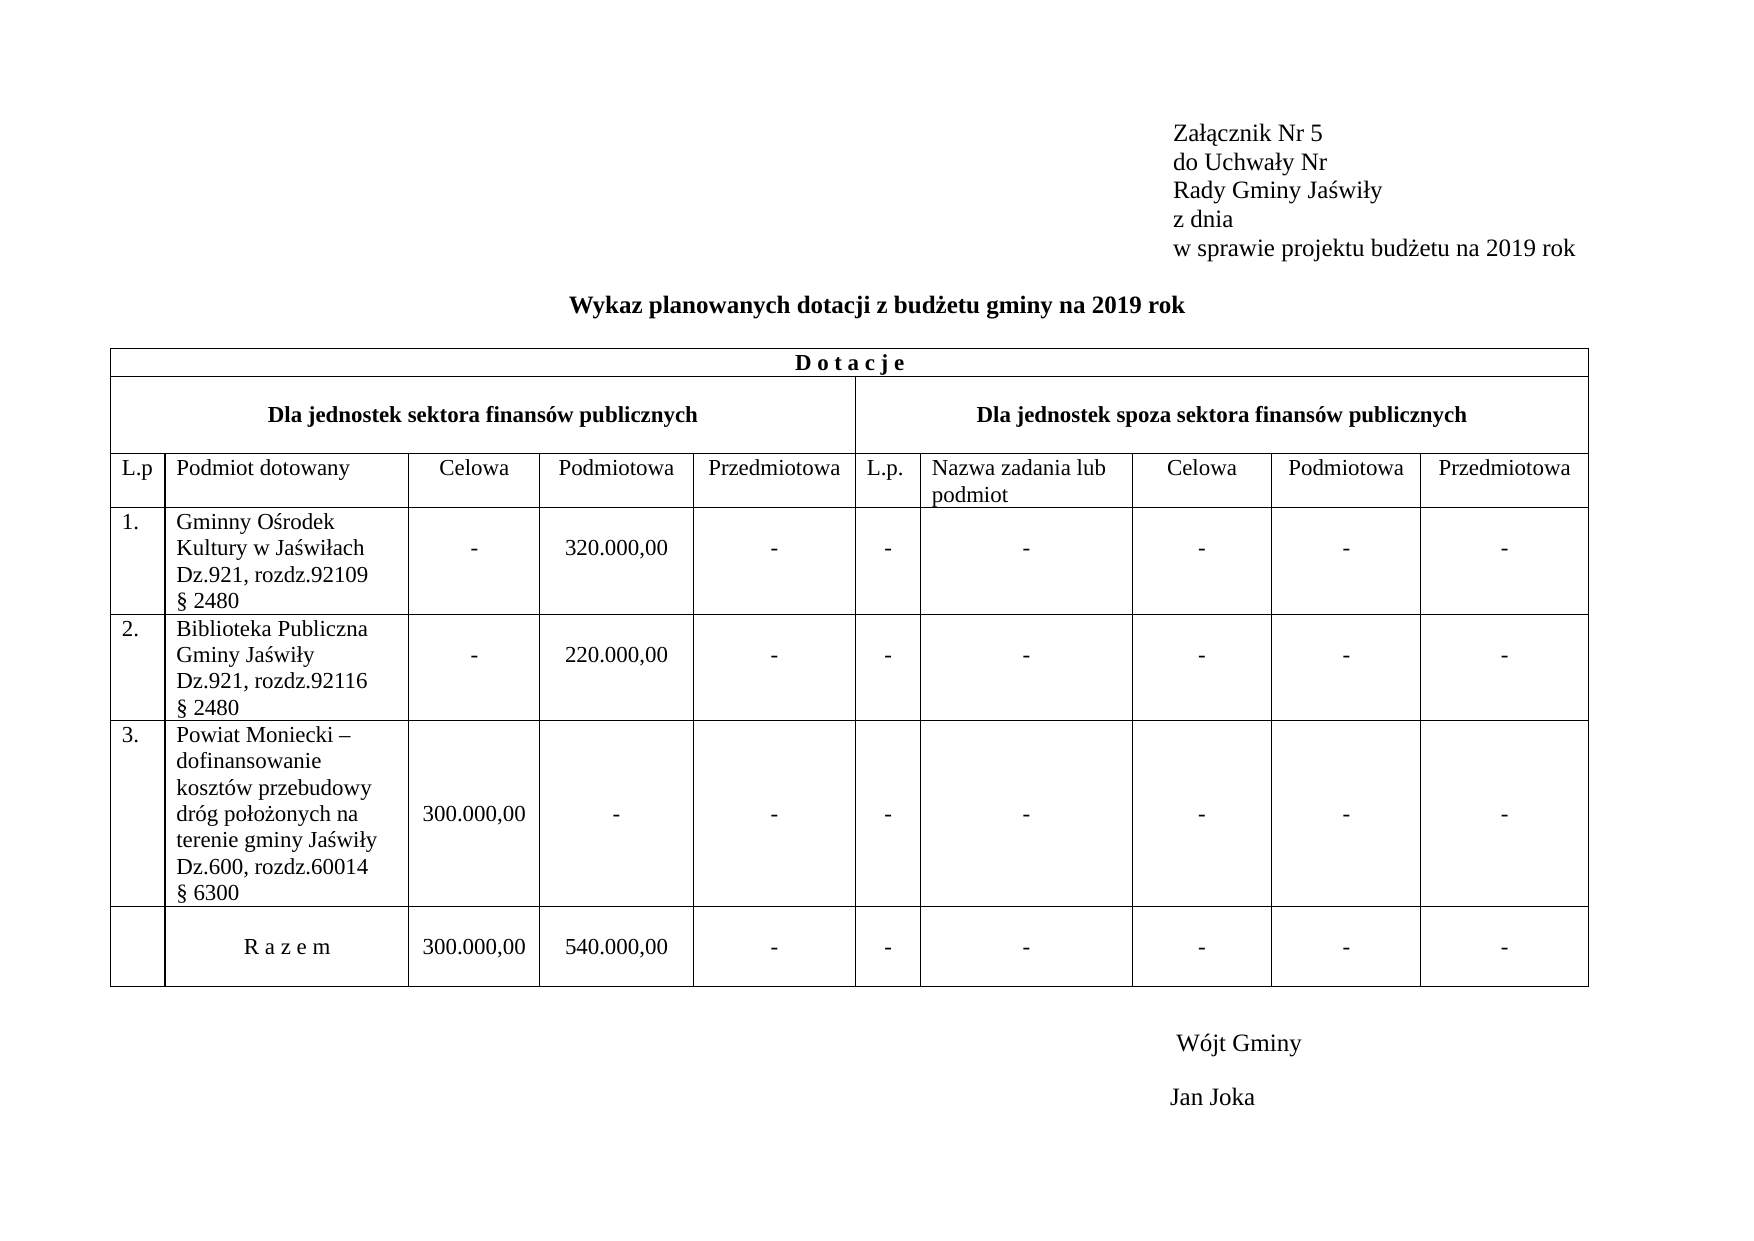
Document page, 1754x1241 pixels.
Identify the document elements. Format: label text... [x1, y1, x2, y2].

table_cell 300.000,00 [409, 721, 539, 906]
table_cell - [1133, 721, 1271, 906]
text z dnia [1173, 204, 1636, 233]
table_cell - [856, 615, 920, 720]
table_cell Gminny Ośrodek Kultury w Jaświłach Dz.921, rozdz.92109 § 2480 [166, 508, 408, 613]
table_cell 300.000,00 [409, 907, 539, 986]
table_cell - [856, 721, 920, 906]
text w sprawie projektu budżetu na 2019 rok [1173, 233, 1636, 262]
table_cell - [921, 721, 1132, 906]
table_cell - [694, 508, 855, 613]
table_cell - [1421, 907, 1588, 986]
table_cell - [1421, 615, 1588, 720]
table_cell - [1272, 907, 1420, 986]
table_cell - [1421, 721, 1588, 906]
table_cell Podmiotowa [1272, 454, 1420, 507]
text Wykaz planowanych dotacji z budżetu gminy na 2019 rok [118, 291, 1636, 319]
table_cell 320.000,00 [540, 508, 693, 613]
table_cell - [1272, 721, 1420, 906]
text Załącznik Nr 5 [1173, 118, 1636, 147]
text Rady Gminy Jaświły [1173, 176, 1636, 204]
table_cell - [694, 907, 855, 986]
table_cell 220.000,00 [540, 615, 693, 720]
text Wójt Gminy [1170, 1028, 1636, 1057]
table_cell - [856, 907, 920, 986]
text Jan Joka [1170, 1082, 1636, 1110]
table_cell R a z e m [166, 907, 408, 986]
table_cell 1. [111, 508, 164, 613]
table_cell 3. [111, 721, 164, 906]
table_header D o t a c j e [111, 349, 1588, 376]
table_cell Dla jednostek spoza sektora finansów publicznych [856, 377, 1588, 453]
text do Uchwały Nr [1173, 147, 1636, 176]
table_cell - [409, 615, 539, 720]
table_cell - [1272, 508, 1420, 613]
table_cell - [409, 508, 539, 613]
table_cell L.p. [856, 454, 920, 507]
table_cell - [1421, 508, 1588, 613]
table_cell Przedmiotowa [694, 454, 855, 507]
table_cell - [540, 721, 693, 906]
table_cell - [1133, 508, 1271, 613]
table_cell - [1133, 615, 1271, 720]
table_cell Biblioteka Publiczna Gminy Jaświły Dz.921, rozdz.92116 § 2480 [166, 615, 408, 720]
table_cell L.p [111, 454, 164, 507]
table_cell Podmiotowa [540, 454, 693, 507]
table_cell Nazwa zadania lub podmiot [921, 454, 1132, 507]
table_cell Podmiot dotowany [166, 454, 408, 507]
table_cell Dla jednostek sektora finansów publicznych [111, 377, 855, 453]
table_cell - [921, 508, 1132, 613]
table_cell 2. [111, 615, 164, 720]
table_cell Celowa [409, 454, 539, 507]
table_cell - [856, 508, 920, 613]
table_cell - [694, 721, 855, 906]
table_cell - [921, 615, 1132, 720]
table_cell 540.000,00 [540, 907, 693, 986]
table_cell Przedmiotowa [1421, 454, 1588, 507]
table_cell Celowa [1133, 454, 1271, 507]
table_cell Powiat Moniecki – dofinansowanie kosztów przebudowy dróg położonych na terenie gminy Jaświły Dz.600, rozdz.60014 § 6300 [166, 721, 408, 906]
table_cell - [694, 615, 855, 720]
table_cell [111, 907, 164, 986]
table_cell - [1133, 907, 1271, 986]
table_cell - [921, 907, 1132, 986]
table_cell - [1272, 615, 1420, 720]
